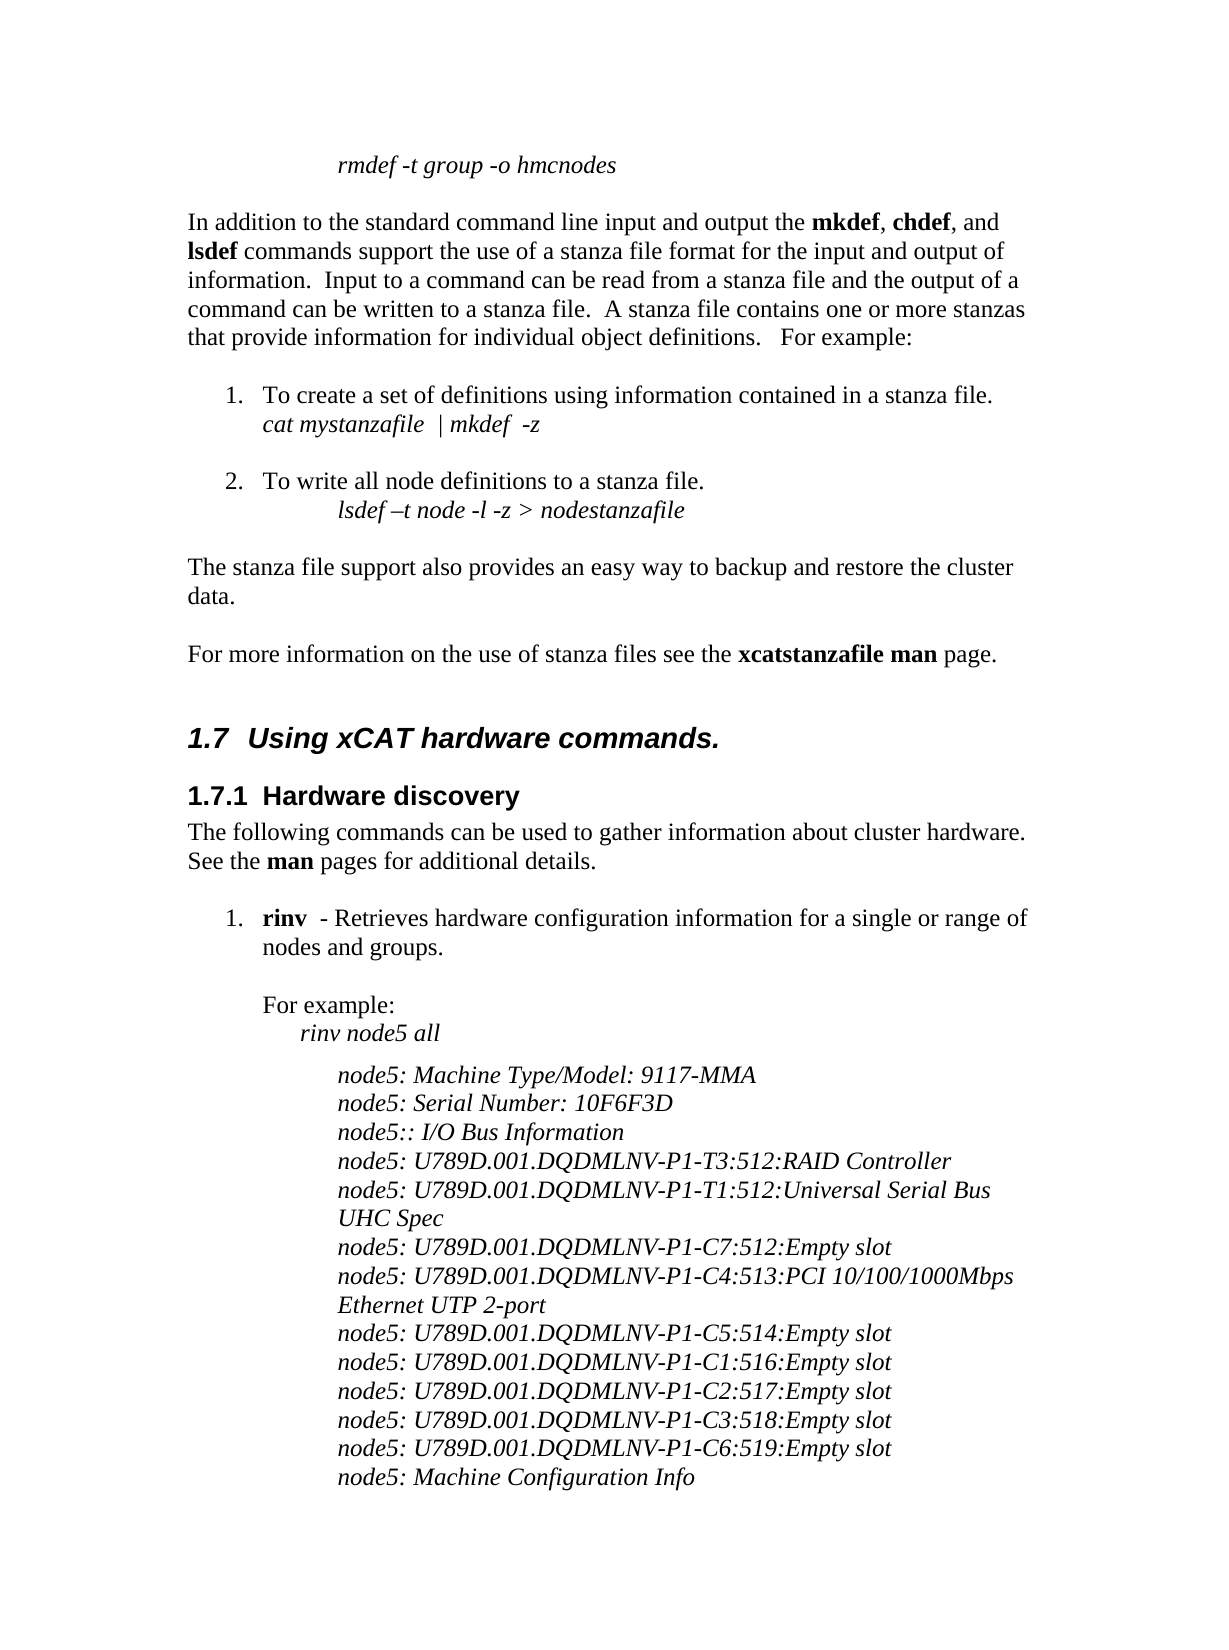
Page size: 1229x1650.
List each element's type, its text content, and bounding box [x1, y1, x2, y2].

text The following commands can be used to gather information about cluster hardware. See the man pages for additional details. [187, 817, 1041, 875]
text rmdef -t group -o hmcnodes [337, 150, 1041, 179]
subtitle Hardware discovery [187, 780, 1041, 811]
text node5: Machine Type/Model: 9117-MMA node5: Serial Number: 10F6F3D node5:: I/O Bus Information node5: U789D.001.DQDMLNV-P1-T3:512:RAID Controller node5: U789D.001.DQDMLNV-P1-T1:512:Universal Serial Bus UHC Spec node5: U789D.001.DQDMLNV-P1-C7:512:Empty slot node5: U789D.001.DQDMLNV-P1-C4:513:PCI 10/100/1000Mbps Ethernet UTP 2-port node5: U789D.001.DQDMLNV-P1-C5:514:Empty slot node5: U789D.001.DQDMLNV-P1-C1:516:Empty slot node5: U789D.001.DQDMLNV-P1-C2:517:Empty slot node5: U789D.001.DQDMLNV-P1-C3:518:Empty slot node5: U789D.001.DQDMLNV-P1-C6:519:Empty slot node5: Machine Configuration Info [337, 1060, 1041, 1491]
list To create a set of definitions using information contained in a stanza file. [225, 380, 1041, 409]
text For more information on the use of stanza files see the xcatstanzafile man page. [187, 639, 1041, 667]
list To write all node definitions to a stanza file. [225, 466, 1041, 495]
text For example: [262, 990, 1041, 1018]
subtitle Using xCAT hardware commands. [187, 721, 1041, 755]
list lsdef –t node -l -z > nodestanzafile [300, 495, 1041, 524]
text rinv node5 all [187, 1018, 1041, 1047]
text cat mystanzafile | mkdef -z [262, 409, 1041, 437]
text The stanza file support also provides an easy way to backup and restore the cluster data. [187, 552, 1041, 610]
text In addition to the standard command line input and output the mkdef, chdef, and lsdef commands support the use of a stanza file format for the input and output of information. Input to a command can be read from a stanza file and the output of a command can be written to a stanza file. A stanza file contains one or more stanzas that provide information for individual object definitions. For example: [187, 207, 1041, 351]
list rinv - Retrieves hardware configuration information for a single or range of nodes and groups. [225, 903, 1041, 961]
